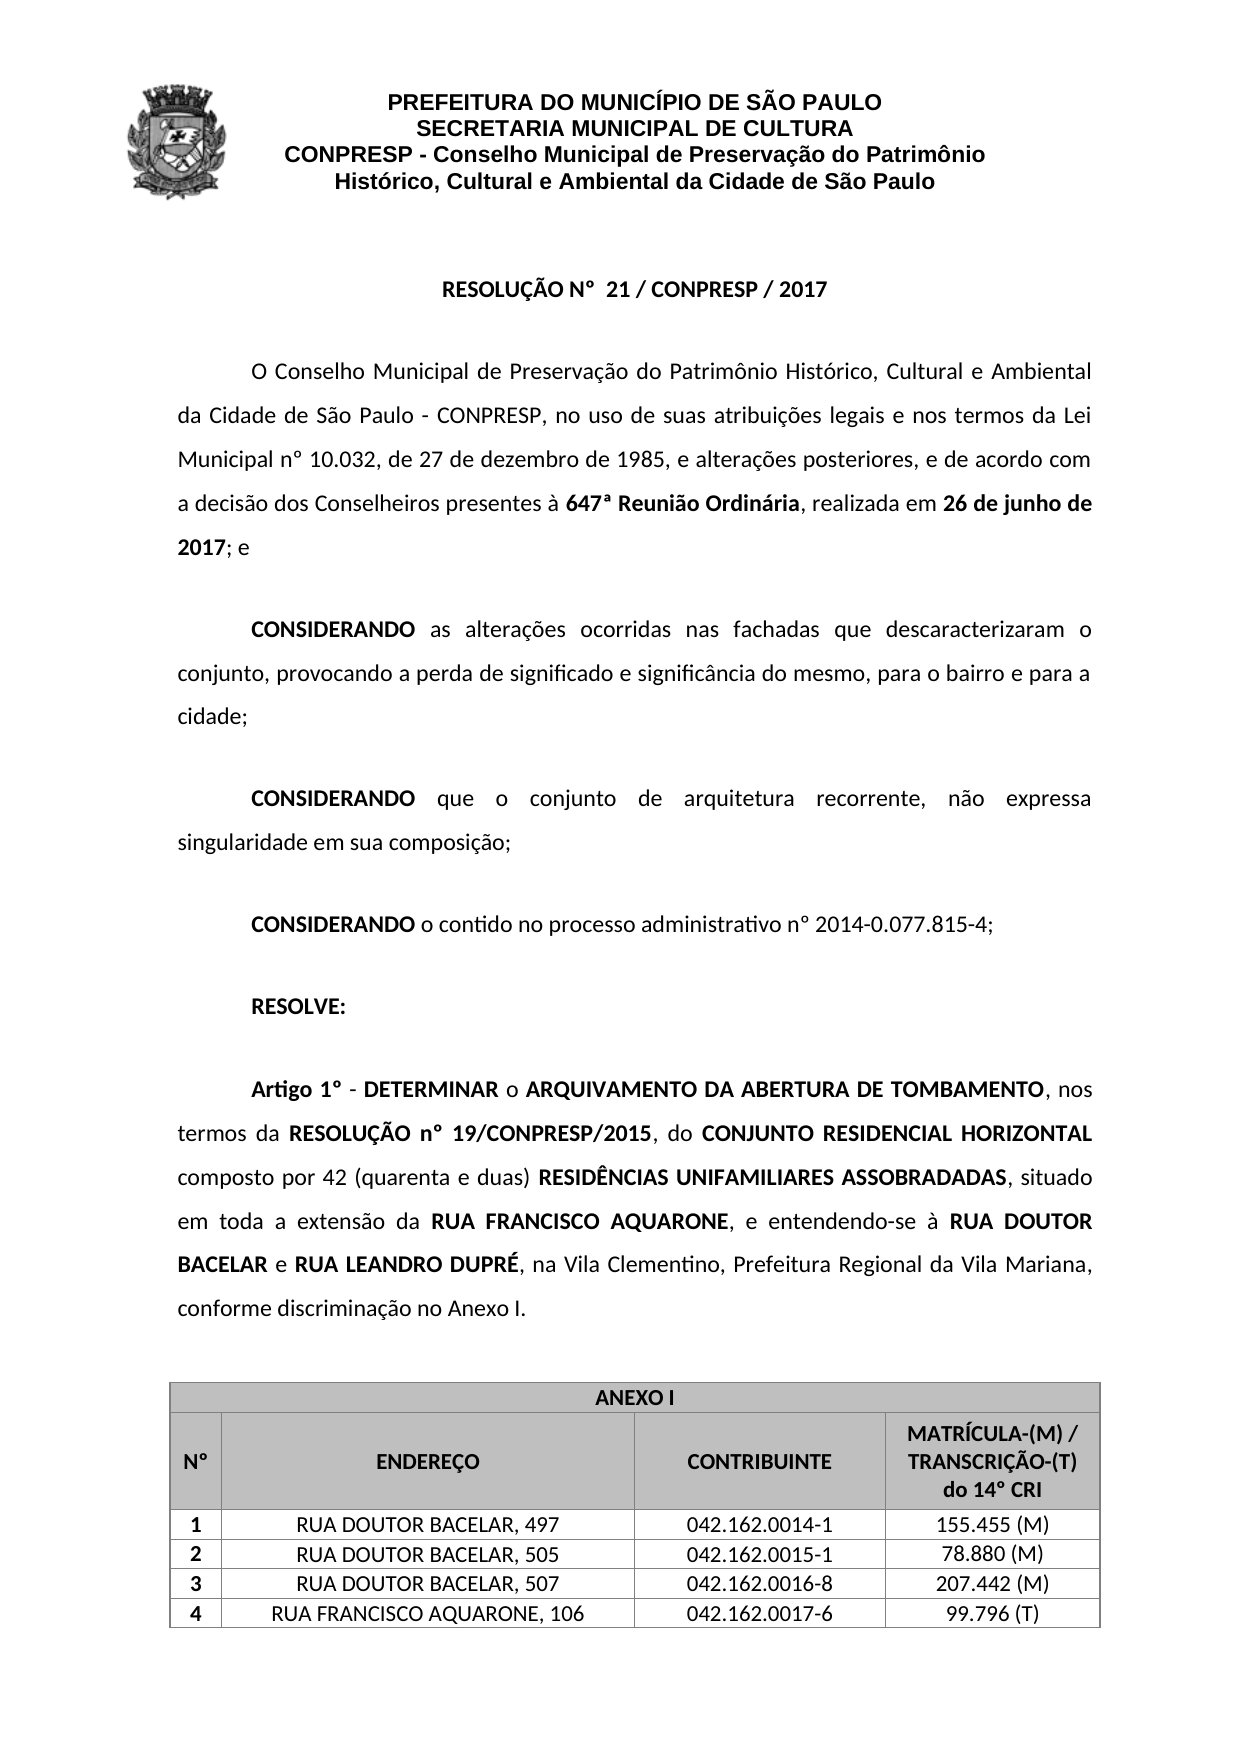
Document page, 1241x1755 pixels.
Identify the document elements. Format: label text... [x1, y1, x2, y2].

text RESOLVE: [177, 991, 1093, 1021]
table_cell RUA FRANCISCO AQUARONE, 106 [222, 1599, 634, 1627]
table_cell 4 [171, 1599, 221, 1627]
text Artigo 1º - DETERMINAR o arquivamento da abertura de tombamento, nos termos da RESOLUÇÃO nº 19/CONPRESP/2015, do CONJUNTO RESIDENCIAL HORIZONTAL composto por 42 (quarenta e duas) RESIDÊNCIAS UNIFAMILIARES ASSOBRADADAS, situado em toda a extensão da RUA FRANCISCO AQUARONE, e entendendo-se à RUA DOUTOR BACELAR e RUA LEANDRO DUPRÉ, na Vila Clementino, Prefeitura Regional da Vila Mariana, conforme discriminação no Anexo I. [177, 1074, 1093, 1323]
table_cell 3 [171, 1569, 221, 1598]
table_cell MATRÍCULA-(M) / TRANSCRIÇÃO-(T) do 14º CRI [886, 1413, 1099, 1509]
text O Conselho Municipal de Preservação do Patrimônio Histórico, Cultural e Ambiental da Cidade de São Paulo - CONPRESP, no uso de suas atribuições legais e nos termos da Lei Municipal nº 10.032, de 27 de dezembro de 1985, e alterações posteriores, e de acordo com a decisão dos Conselheiros presentes à 647ª Reunião Ordinária, realizada em 26 de junho de 2017; e [177, 356, 1093, 561]
table_cell 042.162.0017-6 [635, 1599, 885, 1627]
table_cell Nº [171, 1413, 221, 1509]
text Considerando as alterações ocorridas nas fachadas que descaracterizaram o conjunto, provocando a perda de significado e significância do mesmo, para o bairro e para a cidade; [177, 614, 1093, 731]
table_cell RUA DOUTOR BACELAR, 497 [222, 1510, 634, 1538]
text RESOLUÇÃO Nº 21 / CONPRESP / 2017 [177, 274, 1093, 304]
table_cell CONTRIBUINTE [635, 1413, 885, 1509]
table_header ANEXO I [171, 1383, 1099, 1412]
table_cell 042.162.0014-1 [635, 1510, 885, 1538]
table_cell RUA DOUTOR BACELAR, 505 [222, 1540, 634, 1568]
table_cell 1 [171, 1510, 221, 1538]
table_cell 042.162.0015-1 [635, 1540, 885, 1568]
table_cell 155.455 (M) [886, 1510, 1099, 1538]
table_cell 99.796 (T) 15/06) ddede15/09/1970 [886, 1599, 1099, 1627]
table_cell 042.162.0016-8 [635, 1569, 885, 1598]
text Considerando o contido no processo administrativo nº 2014-0.077.815-4; [177, 909, 1093, 938]
text Considerando que o conjunto de arquitetura recorrente, não expressa singularidade em sua composição; [177, 783, 1093, 857]
table_cell 78.880 (M) [886, 1540, 1099, 1568]
table_cell 207.442 (M) [886, 1569, 1099, 1598]
table_cell 2 [171, 1540, 221, 1568]
table_cell RUA DOUTOR BACELAR, 507 [222, 1569, 634, 1598]
table_cell ENDEREÇO [222, 1413, 634, 1509]
